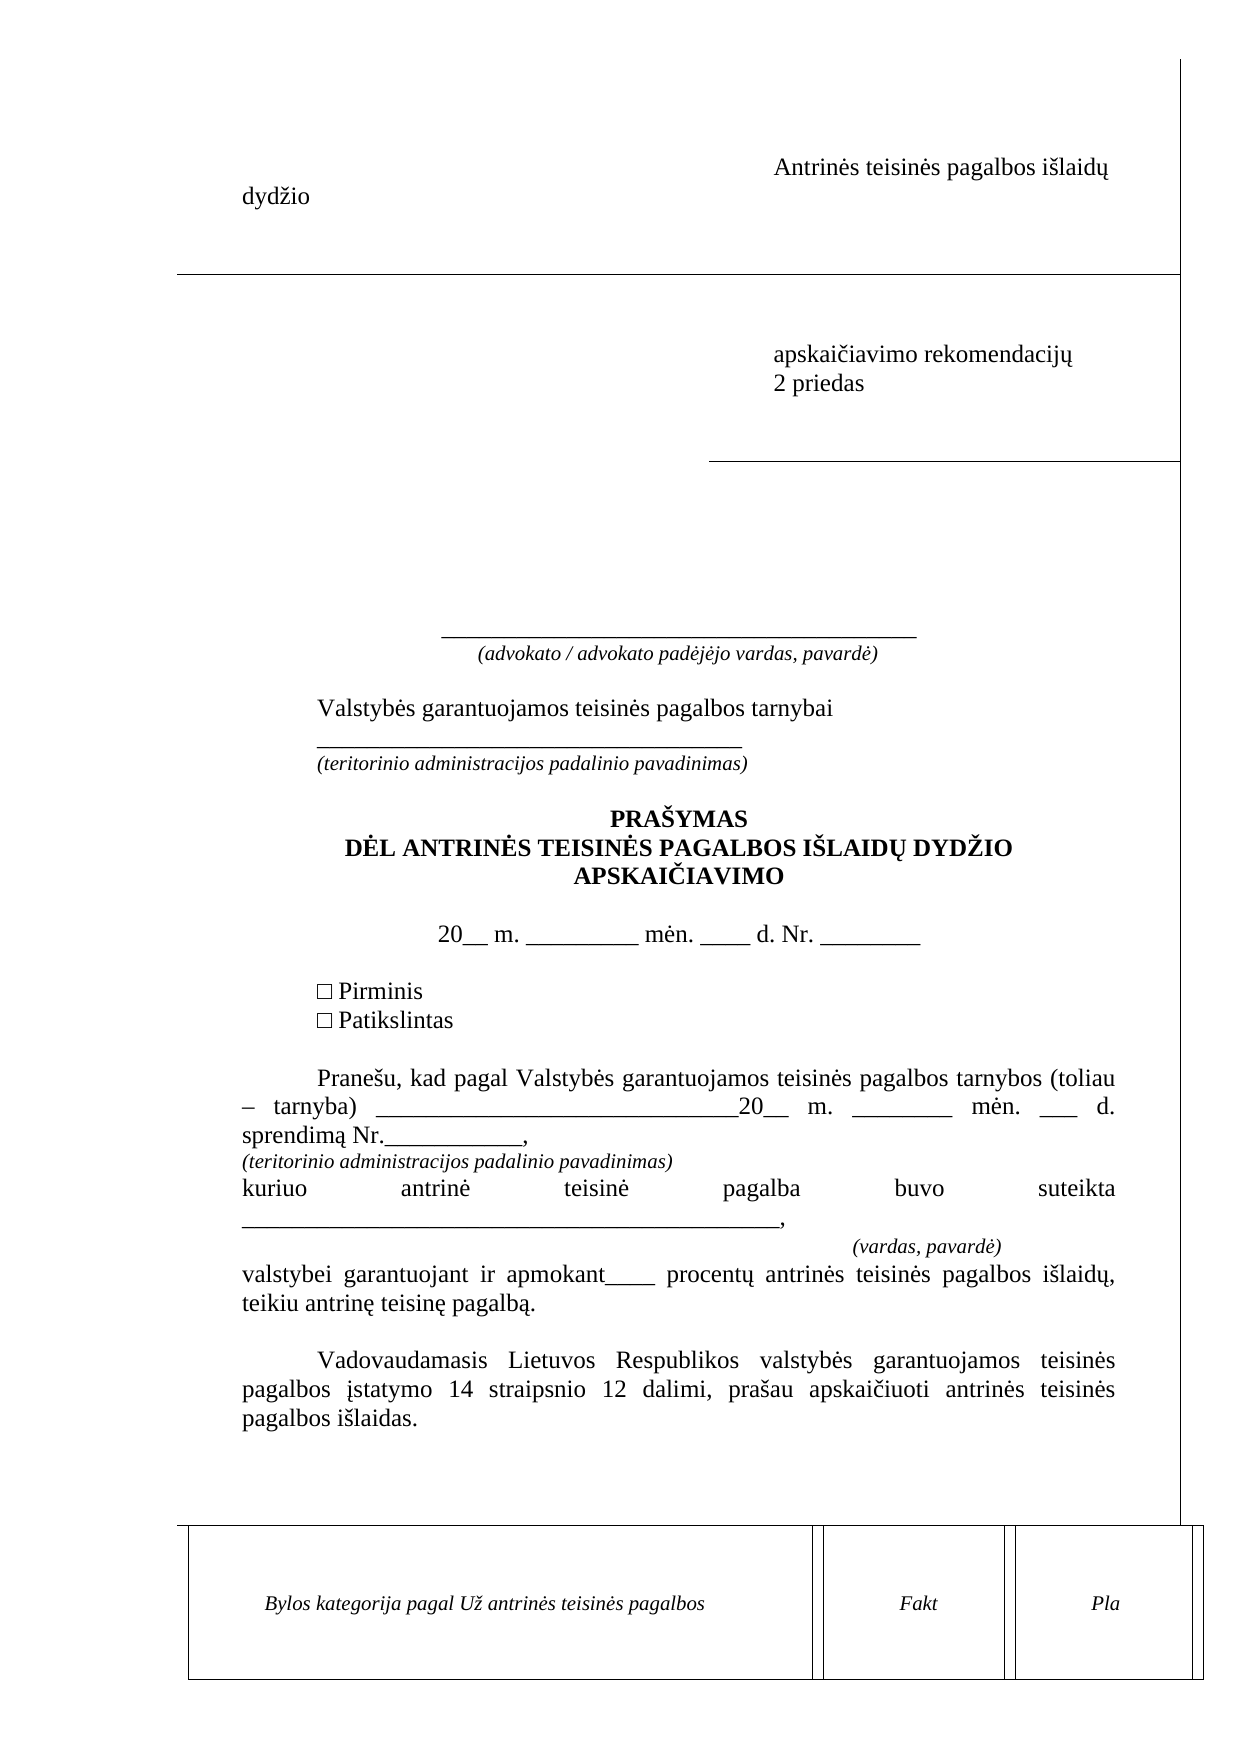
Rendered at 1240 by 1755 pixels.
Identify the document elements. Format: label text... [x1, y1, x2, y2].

text valstybei garantuojant ir apmokant____ procentų antrinės teisinės pagalbos išlaidų, teikiu antrinę teisinę pagalbą. [177, 1259, 1180, 1317]
table_header [1193, 1526, 1203, 1679]
text apskaičiavimo rekomendacijų [709, 274, 1181, 368]
text Valstybės garantuojamos teisinės pagalbos tarnybai [177, 693, 1181, 722]
text □ Pirminis [177, 976, 1180, 1005]
table_header [1005, 1526, 1015, 1679]
text __________________________________ [177, 722, 1180, 751]
text 20__ m. _________ mėn. ____ d. Nr. ________ [177, 919, 1180, 948]
text (teritorinio administracijos padalinio pavadinimas) [177, 1149, 1180, 1173]
text (vardas, pavardė) [177, 1230, 1180, 1259]
text 2 priedas [709, 368, 1180, 461]
text PRAŠYMAS [177, 804, 1180, 833]
text (teritorinio administracijos padalinio pavadinimas) [177, 751, 1180, 775]
text kuriuo antrinė teisinė pagalba buvo suteikta ___________________________________________, [177, 1173, 1180, 1230]
text □ Patikslintas [177, 1005, 1180, 1034]
text Pranešu, kad pagal Valstybės garantuojamos teisinės pagalbos tarnybos (toliau – tarnyba) _____________________________20__ m. ________ mėn. ___ d. sprendimą Nr.___________, [177, 1063, 1180, 1149]
table_header Bylos kategorija pagal Už antrinės teisinės pagalbos [189, 1526, 812, 1679]
text ______________________________________ [177, 612, 1180, 641]
text Vadovaudamasis Lietuvos Respublikos valstybės garantuojamos teisinės pagalbos įstatymo 14 straipsnio 12 dalimi, prašau apskaičiuoti antrinės teisinės pagalbos išlaidas. [177, 1345, 1180, 1432]
table_header Fakt [824, 1526, 1004, 1679]
text (advokato / advokato padėjėjo vardas, pavardė) [177, 641, 1180, 665]
table_header Pla [1016, 1526, 1192, 1679]
text Antrinės teisinės pagalbos išlaidų dydžio [177, 152, 1180, 274]
text DĖL ANTRINĖS TEISINĖS PAGALBOS IŠLAIDŲ DYDŽIO APSKAIČIAVIMO [177, 833, 1180, 890]
